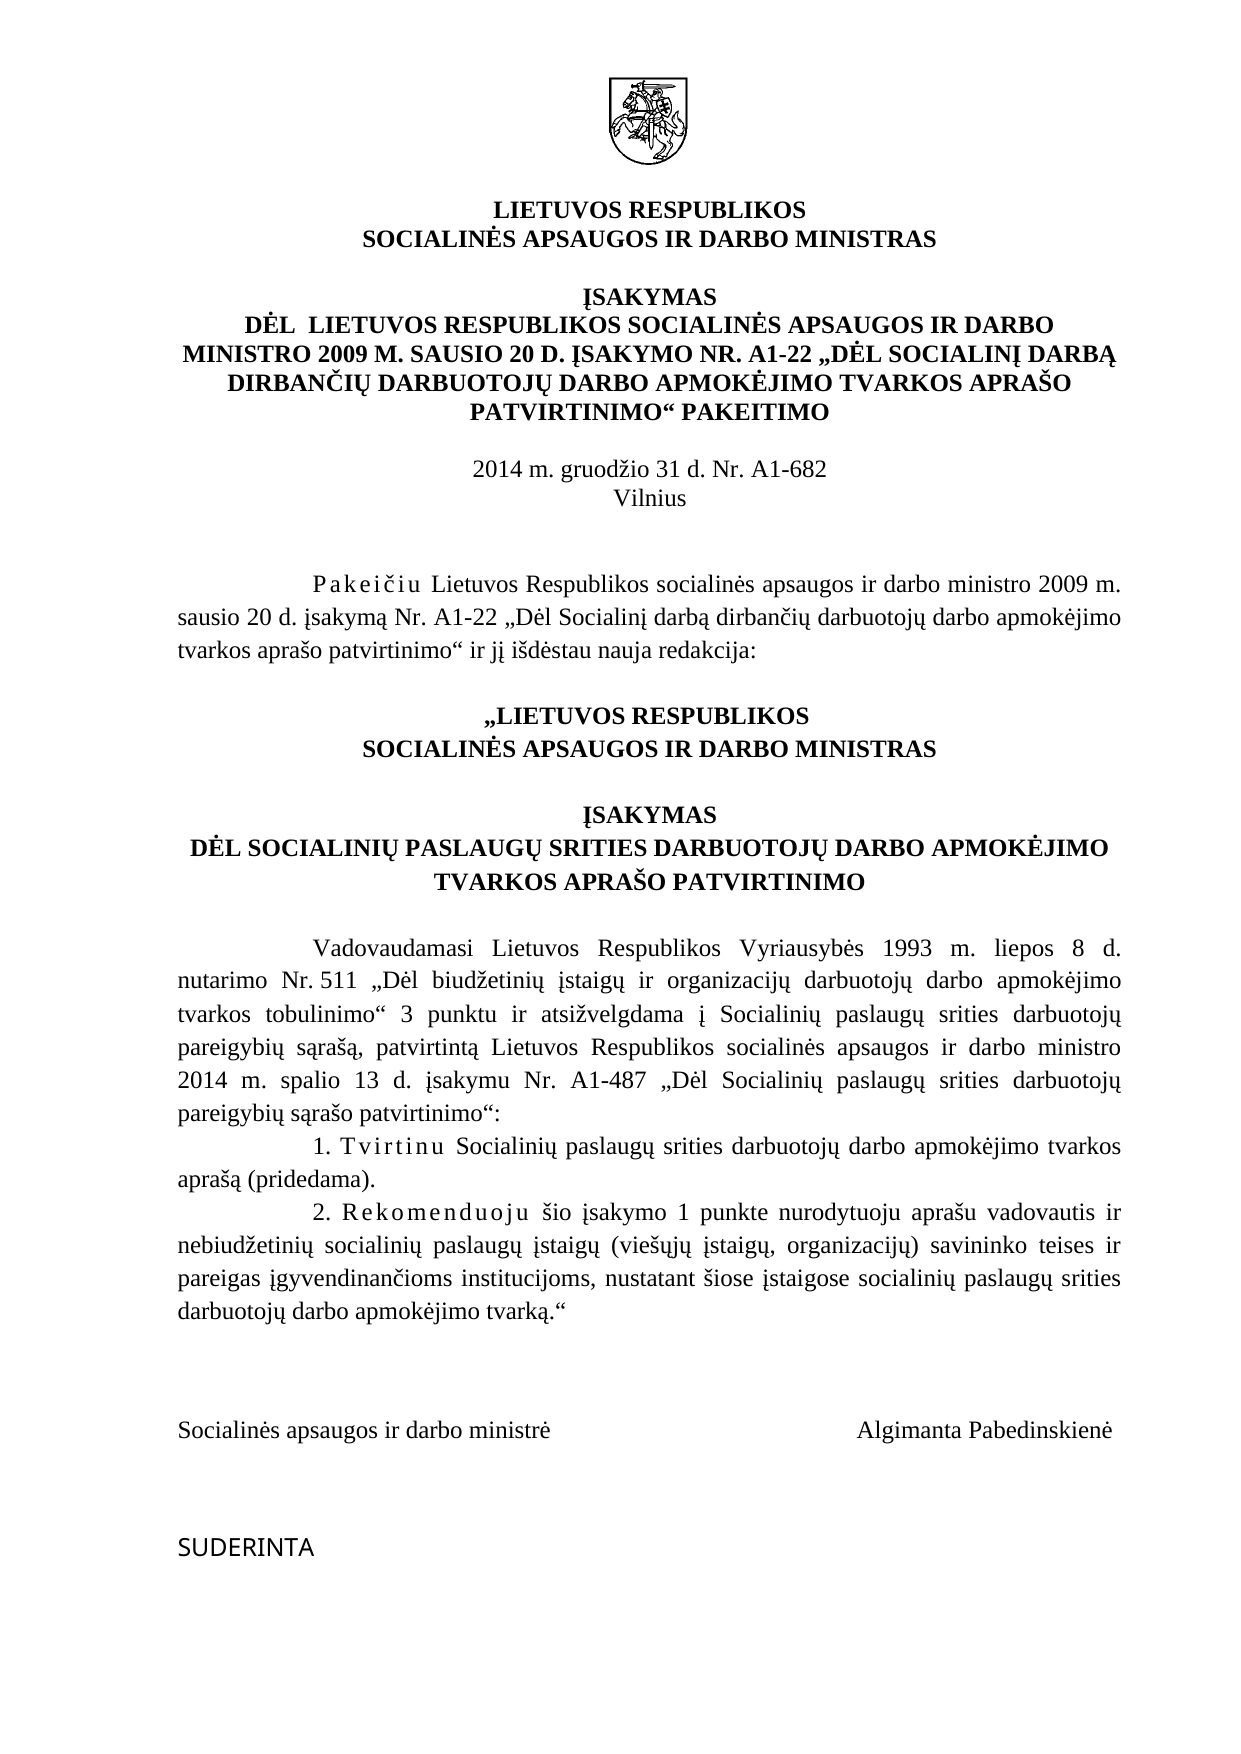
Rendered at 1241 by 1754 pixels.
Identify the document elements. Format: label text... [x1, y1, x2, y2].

text Socialinės apsaugos ir darbo ministrė Algimanta Pabedinskienė [177, 1415, 1122, 1444]
text LIETUVOS RESPUBLIKOS [177, 196, 1122, 224]
text DĖL SOCIALINIŲ PASLAUGŲ SRITIES DARBUOTOJŲ DARBO APMOKĖJIMO TVARKOS APRAŠO PATVIRTINIMO [177, 833, 1122, 895]
text ĮSAKYMAS [177, 801, 1122, 829]
text ĮSAKYMAS [177, 282, 1122, 311]
text Vadovaudamasi Lietuvos Respublikos Vyriausybės 1993 m. liepos 8 d. nutarimo Nr. 511 „Dėl biudžetinių įstaigų ir organizacijų darbuotojų darbo apmokėjimo tvarkos tobulinimo“ 3 punktu ir atsižvelgdama į Socialinių paslaugų srities darbuotojų pareigybių sąrašą, patvirtintą Lietuvos Respublikos socialinės apsaugos ir darbo ministro 2014 m. spalio 13 d. įsakymu Nr. A1-487 „Dėl Socialinių paslaugų srities darbuotojų pareigybių sąrašo patvirtinimo“: [177, 933, 1122, 1126]
text SUDERINTA [177, 1530, 1122, 1564]
text 1. Tvirtinu Socialinių paslaugų srities darbuotojų darbo apmokėjimo tvarkos aprašą (pridedama). [177, 1131, 1122, 1192]
text Vilnius [177, 483, 1122, 512]
text SOCIALINĖS APSAUGOS IR DARBO MINISTRAS [177, 734, 1122, 763]
text DĖL LIETUVOS RESPUBLIKOS SOCIALINĖS APSAUGOS IR DARBO MINISTRO 2009 M. SAUSIO 20 D. ĮSAKYMO NR. A1-22 „DĖL SOCIALINĮ DARBĄ DIRBANČIŲ DARBUOTOJŲ DARBO APMOKĖJIMO TVARKOS APRAŠO PATVIRTINIMO“ PAKEITIMO [177, 311, 1122, 426]
text 2014 m. gruodžio 31 d. Nr. A1-682 [177, 454, 1122, 483]
text SOCIALINĖS APSAUGOS IR DARBO MINISTRAS [177, 224, 1122, 253]
text Pakeičiu Lietuvos Respublikos socialinės apsaugos ir darbo ministro 2009 m. sausio 20 d. įsakymą Nr. A1-22 „Dėl Socialinį darbą dirbančių darbuotojų darbo apmokėjimo tvarkos aprašo patvirtinimo“ ir jį išdėstau nauja redakcija: [177, 569, 1122, 664]
text 2. Rekomenduoju šio įsakymo 1 punkte nurodytuoju aprašu vadovautis ir nebiudžetinių socialinių paslaugų įstaigų (viešųjų įstaigų, organizacijų) savininko teises ir pareigas įgyvendinančioms institucijoms, nustatant šiose įstaigose socialinių paslaugų srities darbuotojų darbo apmokėjimo tvarką.“ [177, 1197, 1122, 1324]
text „LIETUVOS RESPUBLIKOS [177, 701, 1122, 730]
